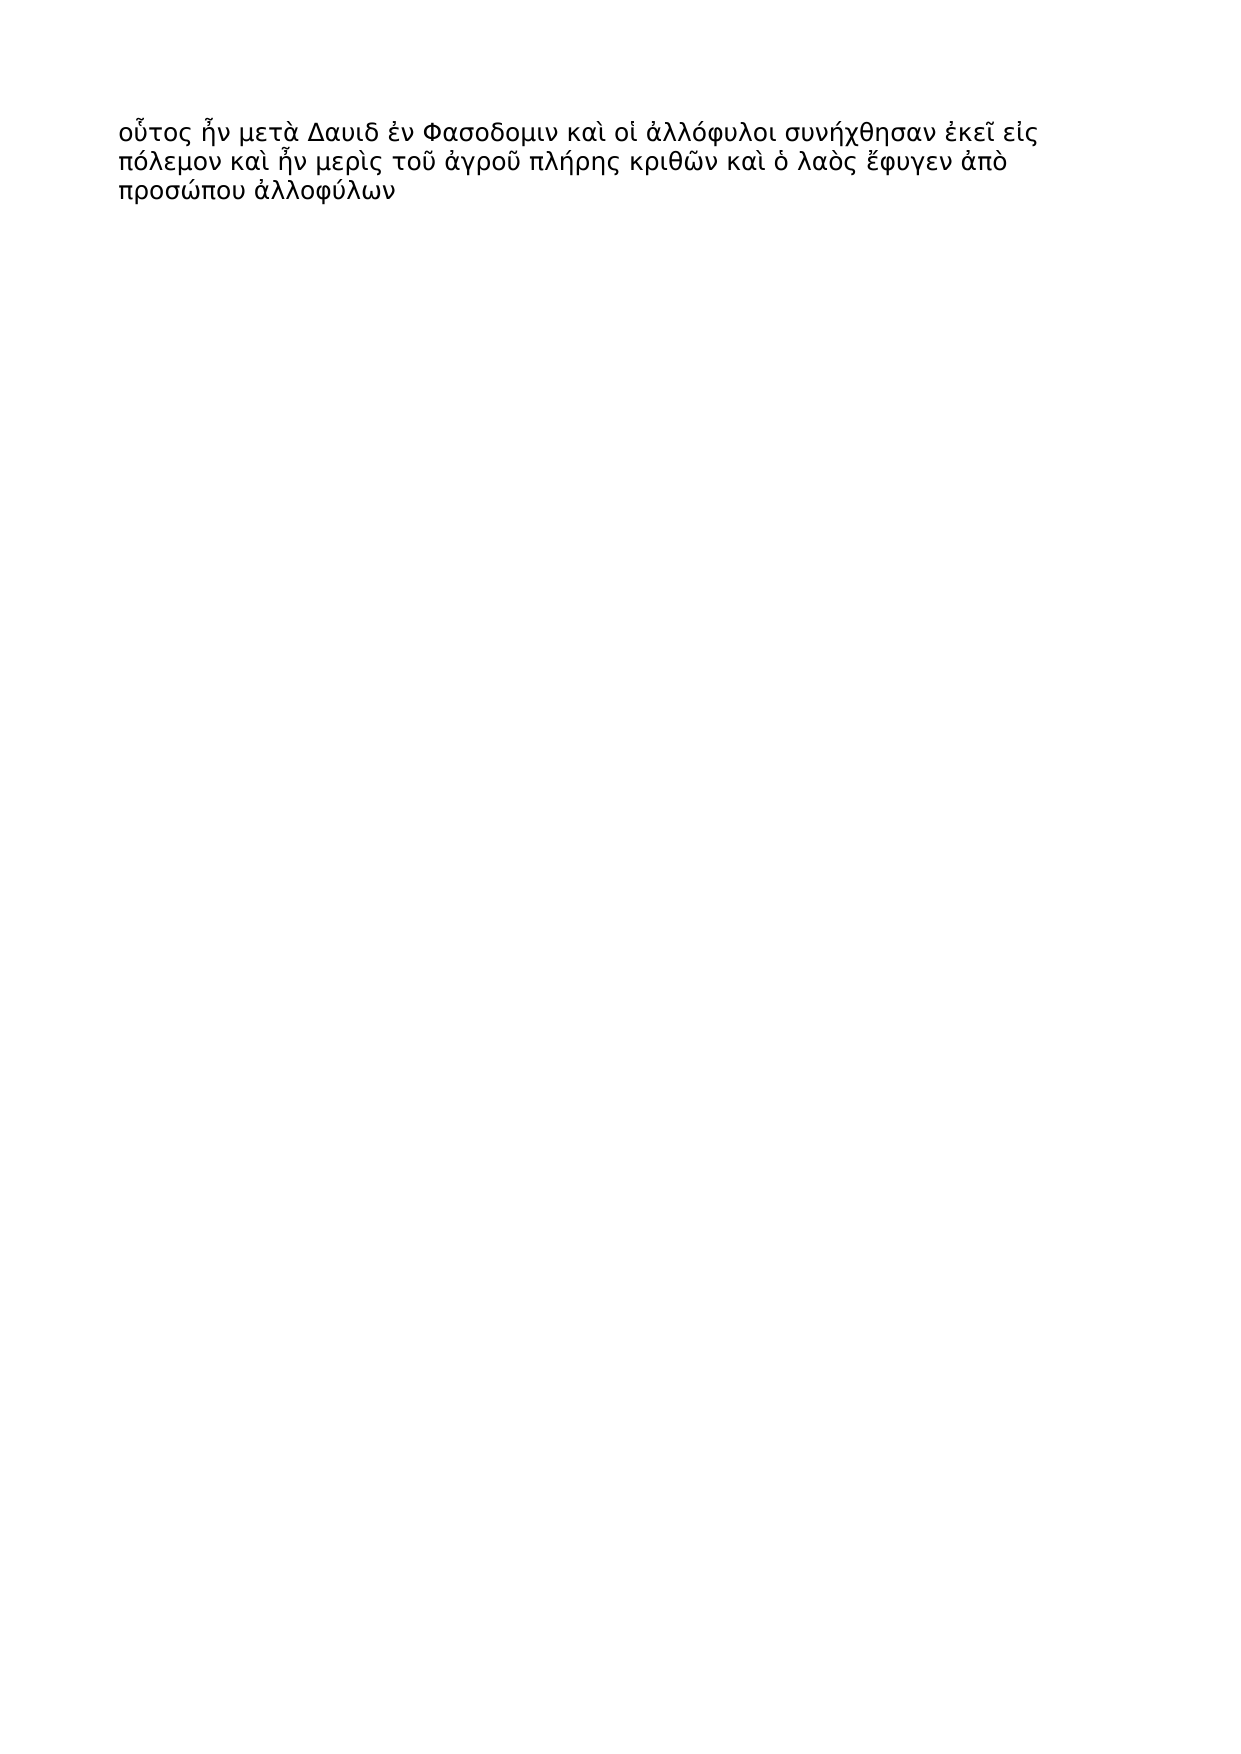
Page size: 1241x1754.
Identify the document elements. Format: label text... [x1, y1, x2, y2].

text οὗτος ἦν μετὰ Δαυιδ ἐν Φασοδομιν καὶ οἱ ἀλλόφυλοι συνήχθησαν ἐκεῖ εἰς πόλεμον καὶ ἦν μερὶς τοῦ ἀγροῦ πλήρης κριθῶν καὶ ὁ λαὸς ἔφυγεν ἀπὸ προσώπου ἀλλοφύλων [118, 118, 1122, 206]
